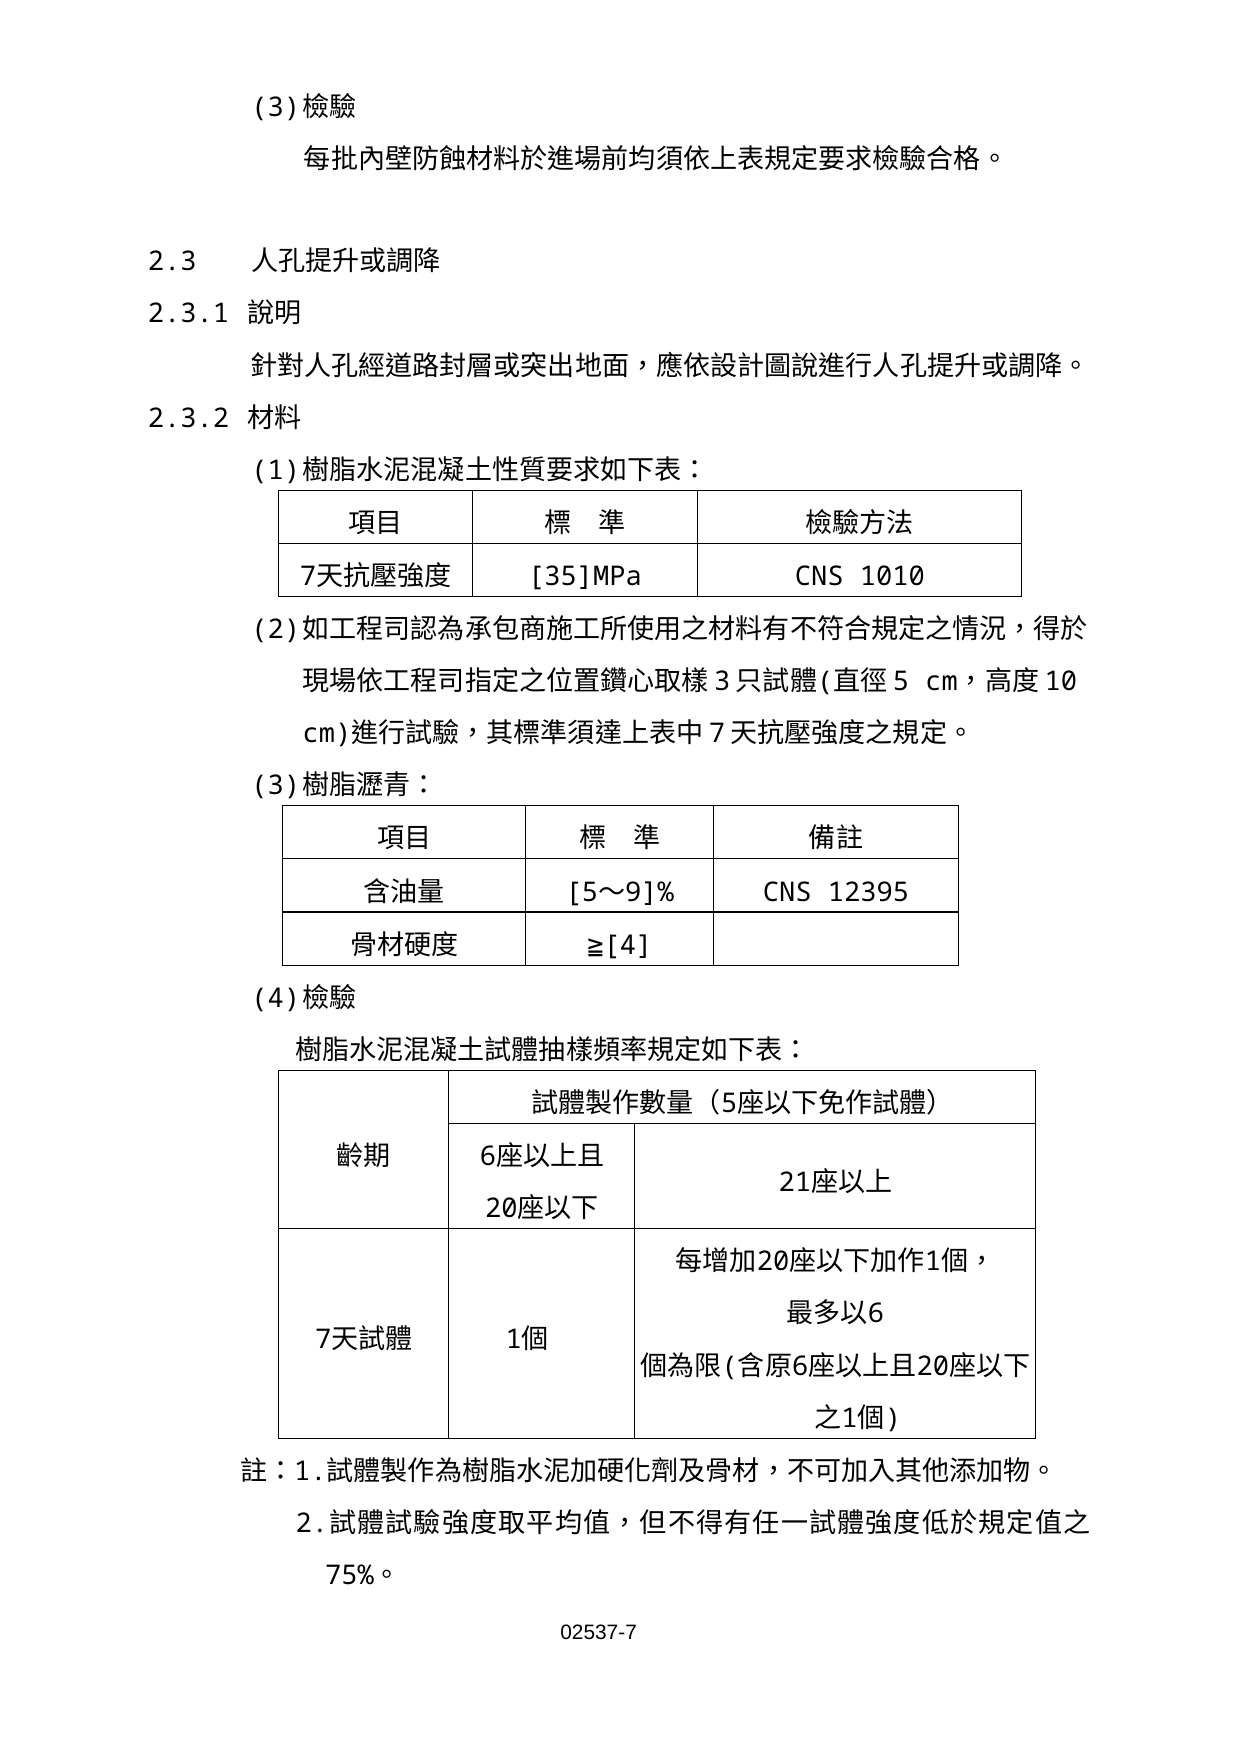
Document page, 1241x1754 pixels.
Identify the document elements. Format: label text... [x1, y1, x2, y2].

table_cell 含油量 [283, 859, 525, 911]
table_header 試體製作數量（5座以下免作試體） [449, 1071, 1035, 1123]
table_header 項目 [283, 806, 525, 858]
table_cell CNS 1010 [698, 544, 1021, 596]
subtitle 2.3.1 說明 [148, 281, 1092, 333]
subtitle 樹脂水泥混凝土試體抽樣頻率規定如下表： [295, 1018, 1092, 1070]
subtitle 2.3.2 材料 [148, 385, 1092, 437]
table_cell ≧[4] [526, 913, 713, 964]
text 2.3 人孔提升或調降 [148, 229, 1092, 281]
table_cell [714, 913, 958, 964]
table_header 檢驗方法 [698, 491, 1021, 543]
text 2.試體試驗強度取平均值，但不得有任一試體強度低於規定值之75%。 [295, 1491, 1092, 1595]
table_cell 21座以上 [635, 1124, 1035, 1228]
table_header 項目 [279, 491, 472, 543]
table_cell 骨材硬度 [283, 913, 525, 964]
table_header 標 準 [473, 491, 697, 543]
text (4) 檢驗 [251, 966, 1092, 1018]
subtitle 針對人孔經道路封層或突出地面，應依設計圖說進行人孔提升或調降。 [250, 333, 1092, 385]
table_cell 6座以上且 20座以下 [449, 1124, 634, 1228]
text 註：1.試體製作為樹脂水泥加硬化劑及骨材，不可加入其他添加物。 [240, 1438, 1092, 1491]
table_header 備註 [714, 806, 958, 858]
text (2) 如工程司認為承包商施工所使用之材料有不符合規定之情況，得於現場依工程司指定之位置鑽心取樣3只試體(直徑5 cm，高度10 cm)進行試驗，其標準須達上表中7天抗壓強度之規定。 [251, 597, 1092, 753]
table_cell CNS 12395 [714, 859, 958, 911]
table_cell 1個 [449, 1229, 634, 1437]
table_header 齡期 [279, 1071, 448, 1228]
text (1) 樹脂水泥混凝土性質要求如下表： [251, 437, 1092, 489]
subtitle 每批內壁防蝕材料於進場前均須依上表規定要求檢驗合格。 [304, 127, 1092, 179]
table_cell 7天試體 [279, 1229, 448, 1437]
table_cell 每增加20座以下加作1個， 最多以6 個為限(含原6座以上且20座以下之1個) [635, 1229, 1035, 1437]
table_cell 7天抗壓強度 [279, 544, 472, 596]
table_header 標 準 [526, 806, 713, 858]
text (3) 檢驗 [251, 75, 1092, 127]
text (3) 樹脂瀝青： [251, 753, 1092, 805]
table_cell [5〜9]% [526, 859, 713, 911]
table_cell [35]MPa [473, 544, 697, 596]
